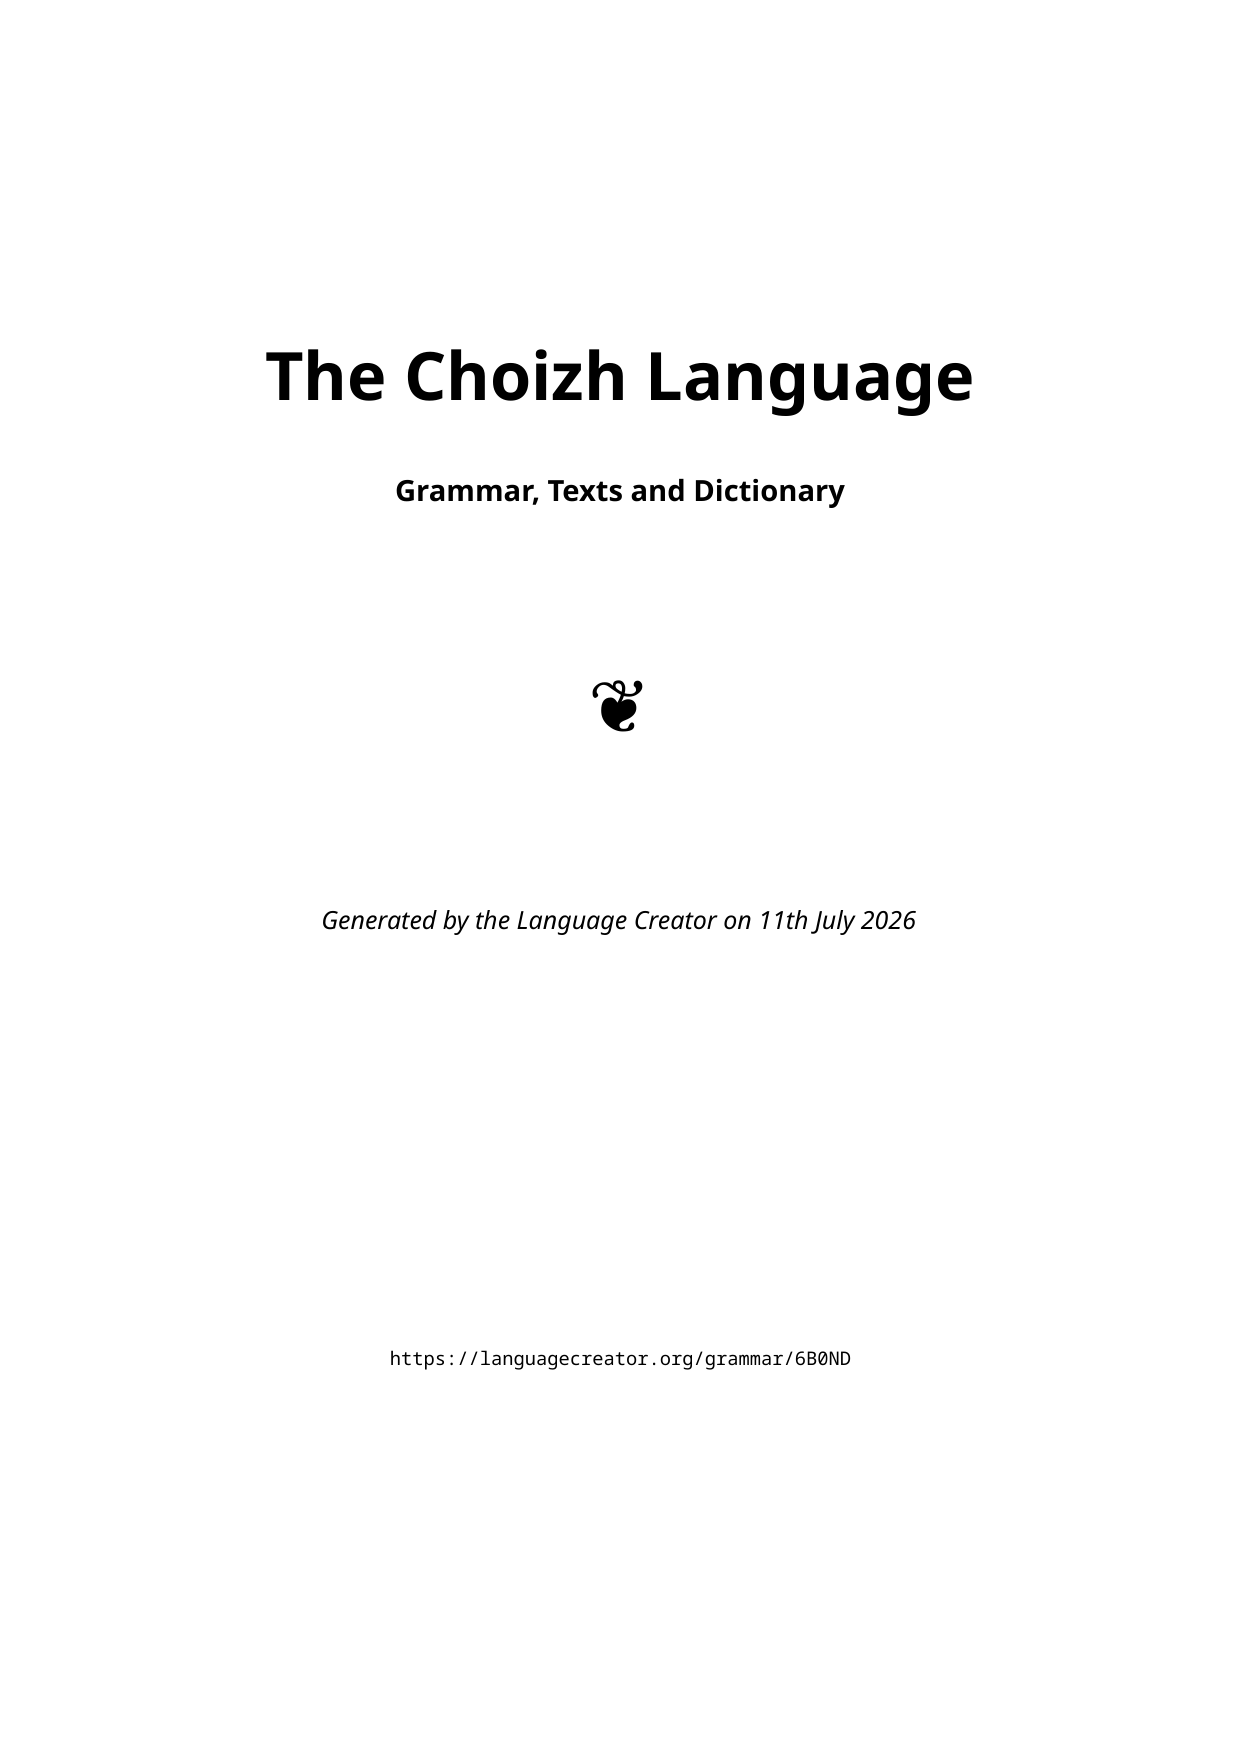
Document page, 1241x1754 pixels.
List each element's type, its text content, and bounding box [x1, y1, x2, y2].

text https://languagecreator.org/grammar/6B0ND [150, 1345, 1090, 1371]
text Generated by the Language Creator on 11th July 2026 [150, 903, 1090, 937]
text ❦ [150, 663, 1090, 749]
text The Choizh Language [150, 329, 1090, 419]
text Grammar, Texts and Dictionary [150, 471, 1090, 510]
